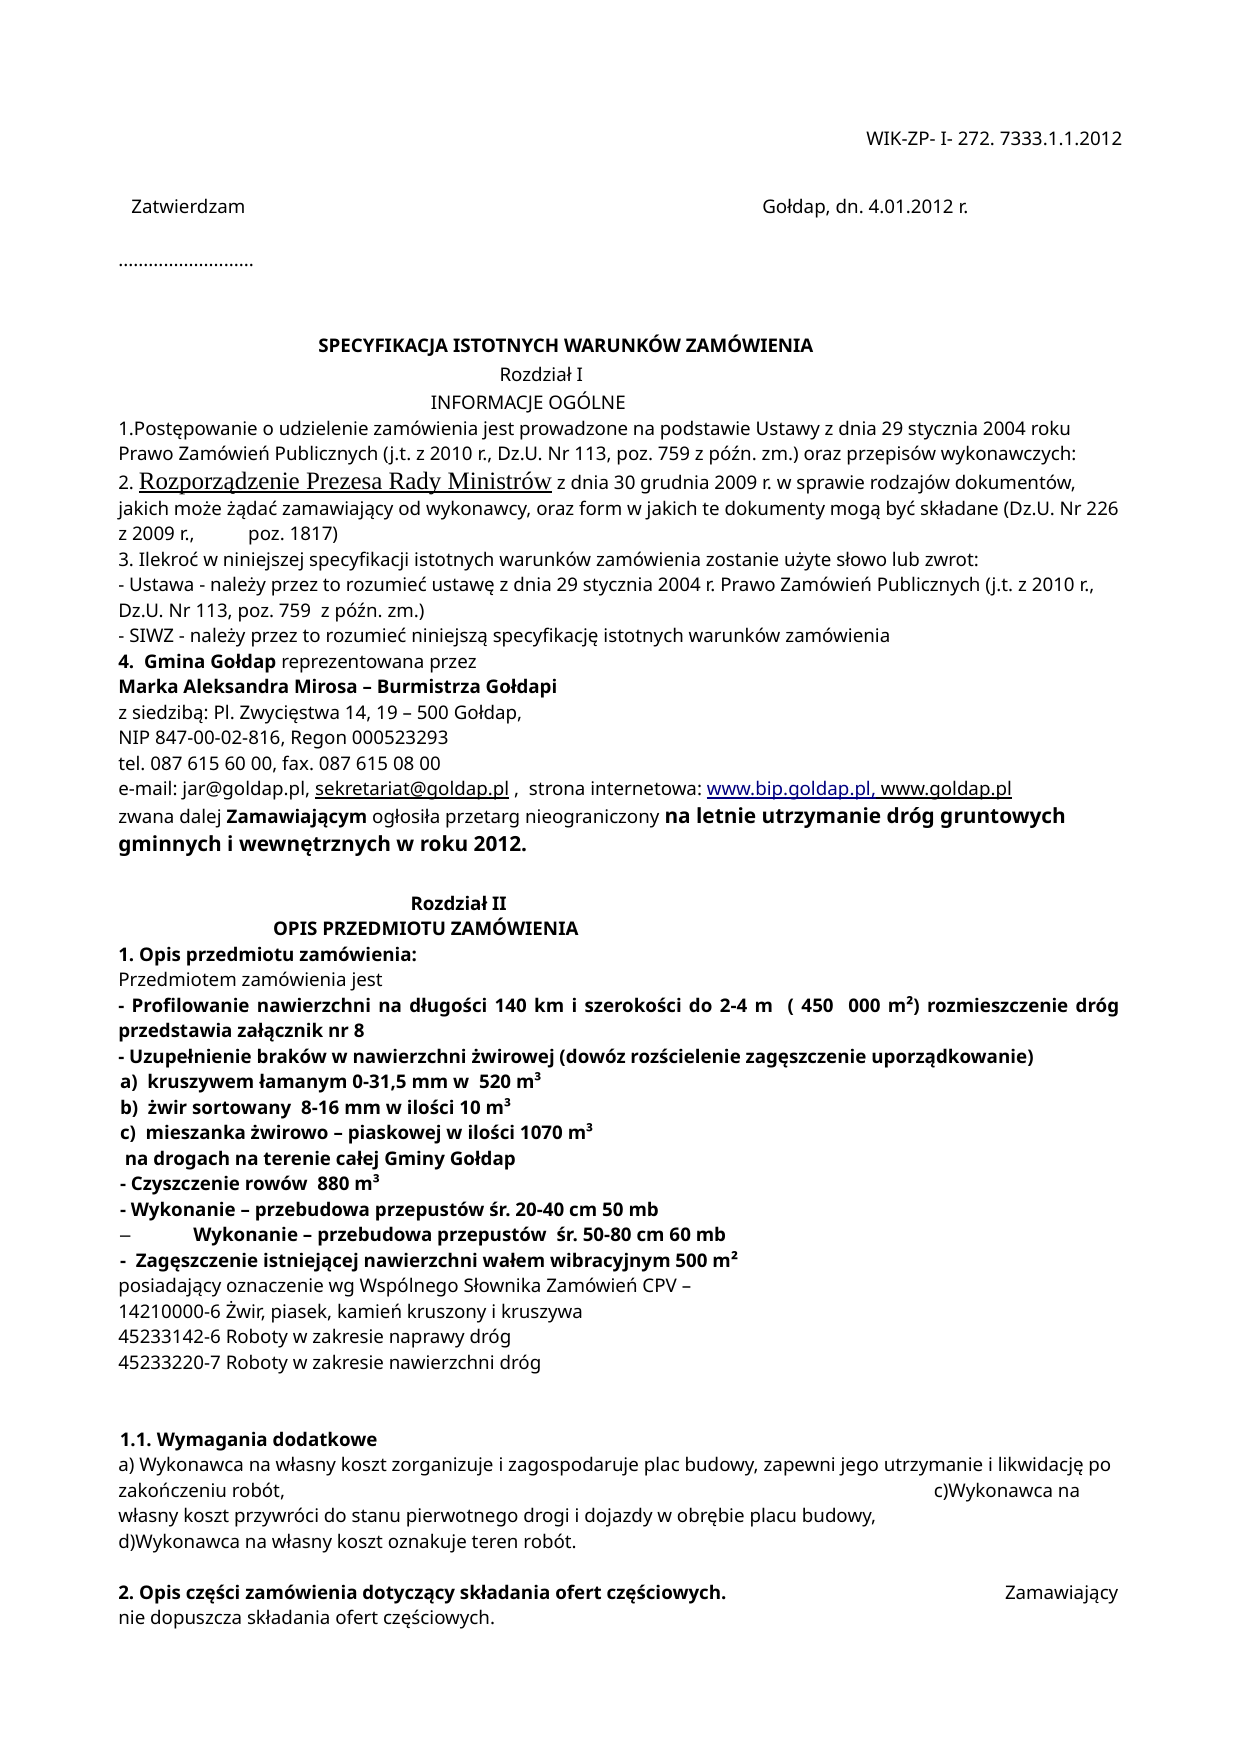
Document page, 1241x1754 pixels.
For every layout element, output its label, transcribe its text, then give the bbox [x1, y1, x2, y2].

text z siedzibą: Pl. Zwycięstwa 14, 19 – 500 Gołdap, NIP 847-00-02-816, Regon 000523293 [118, 699, 1122, 750]
text 45233220-7 Roboty w zakresie nawierzchni dróg [118, 1349, 1122, 1375]
text 1.1. Wymagania dodatkowe [119, 1426, 1119, 1451]
text SPECYFIKACJA ISTOTNYCH WARUNKÓW ZAMÓWIENIA [118, 329, 1122, 358]
text INFORMACJE OGÓLNE [118, 386, 1122, 415]
text tel. 087 615 60 00, fax. 087 615 08 00 [118, 750, 1122, 776]
list Wykonanie – przebudowa przepustów śr. 50-80 cm 60 mb [120, 1222, 1122, 1247]
text 3. Ilekroć w niniejszej specyfikacji istotnych warunków zamówienia zostanie użyte słowo lub zwrot: [118, 546, 1122, 571]
text 45233142-6 Roboty w zakresie naprawy dróg [118, 1324, 1122, 1349]
text 2. Opis części zamówienia dotyczący składania ofert częściowych. Zamawiający nie dopuszcza składania ofert częściowych. [118, 1579, 1122, 1630]
text c) mieszanka żwirowo – piaskowej w ilości 1070 m³ [120, 1120, 1122, 1145]
text a) kruszywem łamanym 0-31,5 mm w 520 m³ [120, 1069, 1122, 1094]
text 1.Postępowanie o udzielenie zamówienia jest prowadzone na podstawie Ustawy z dnia 29 stycznia 2004 roku Prawo Zamówień Publicznych (j.t. z 2010 r., Dz.U. Nr 113, poz. 759 z późn. zm.) oraz przepisów wykonawczych: [118, 415, 1122, 466]
text 14210000-6 Żwir, piasek, kamień kruszony i kruszywa [118, 1298, 1122, 1324]
text e-mail: jar@goldap.pl, sekretariat@goldap.pl , strona internetowa: www.bip.goldap.pl, www.goldap.pl [118, 776, 1122, 801]
text Rozdział II [118, 887, 1122, 916]
text WIK-ZP- I- 272. 7333.1.1.2012 [118, 118, 1122, 152]
list - Uzupełnienie braków w nawierzchni żwirowej (dowóz rozścielenie zagęszczenie uporządkowanie) [118, 1043, 1122, 1069]
list - Zagęszczenie istniejącej nawierzchni wałem wibracyjnym 500 m² [120, 1247, 1122, 1273]
list - Wykonanie – przebudowa przepustów śr. 20-40 cm 50 mb [120, 1196, 1122, 1222]
text Rozdział I [118, 358, 1122, 386]
text - Ustawa - należy przez to rozumieć ustawę z dnia 29 stycznia 2004 r. Prawo Zamówień Publicznych (j.t. z 2010 r., Dz.U. Nr 113, poz. 759 z późn. zm.) [118, 571, 1122, 622]
text 2. Rozporządzenie Prezesa Rady Ministrów z dnia 30 grudnia 2009 r. w sprawie rodzajów dokumentów, jakich może żądać zamawiający od wykonawcy, oraz form w jakich te dokumenty mogą być składane (Dz.U. Nr 226 z 2009 r., poz. 1817) [118, 466, 1122, 546]
text b) żwir sortowany 8-16 mm w ilości 10 m³ [120, 1094, 1122, 1120]
text Przedmiotem zamówienia jest [118, 967, 1122, 992]
text posiadający oznaczenie wg Wspólnego Słownika Zamówień CPV – [118, 1273, 1122, 1298]
text OPIS PRZEDMIOTU ZAMÓWIENIA [118, 916, 1122, 941]
text - SIWZ - należy przez to rozumieć niniejszą specyfikację istotnych warunków zamówienia [118, 622, 1122, 648]
text na drogach na terenie całej Gminy Gołdap [120, 1145, 1122, 1171]
text ........................... [118, 246, 1122, 271]
list - Profilowanie nawierzchni na długości 140 km i szerokości do 2-4 m ( 450 000 m²) rozmieszczenie dróg przedstawia załącznik nr 8 [118, 992, 1122, 1043]
list - Czyszczenie rowów 880 m³ [120, 1171, 1122, 1196]
text zwana dalej Zamawiającym ogłosiła przetarg nieograniczony na letnie utrzymanie dróg gruntowych gminnych i wewnętrznych w roku 2012. [118, 801, 1122, 887]
text a) Wykonawca na własny koszt zorganizuje i zagospodaruje plac budowy, zapewni jego utrzymanie i likwidację po zakończeniu robót, c)Wykonawca na własny koszt przywróci do stanu pierwotnego drogi i dojazdy w obrębie placu budowy, d)Wykonawca na własny koszt oznakuje teren robót. [118, 1451, 1119, 1553]
text Zatwierdzam Gołdap, dn. 4.01.2012 r. [118, 186, 1122, 220]
text 1. Opis przedmiotu zamówienia: [118, 941, 1122, 967]
text 4. Gmina Gołdap reprezentowana przez Marka Aleksandra Mirosa – Burmistrza Gołdapi [118, 648, 1122, 699]
